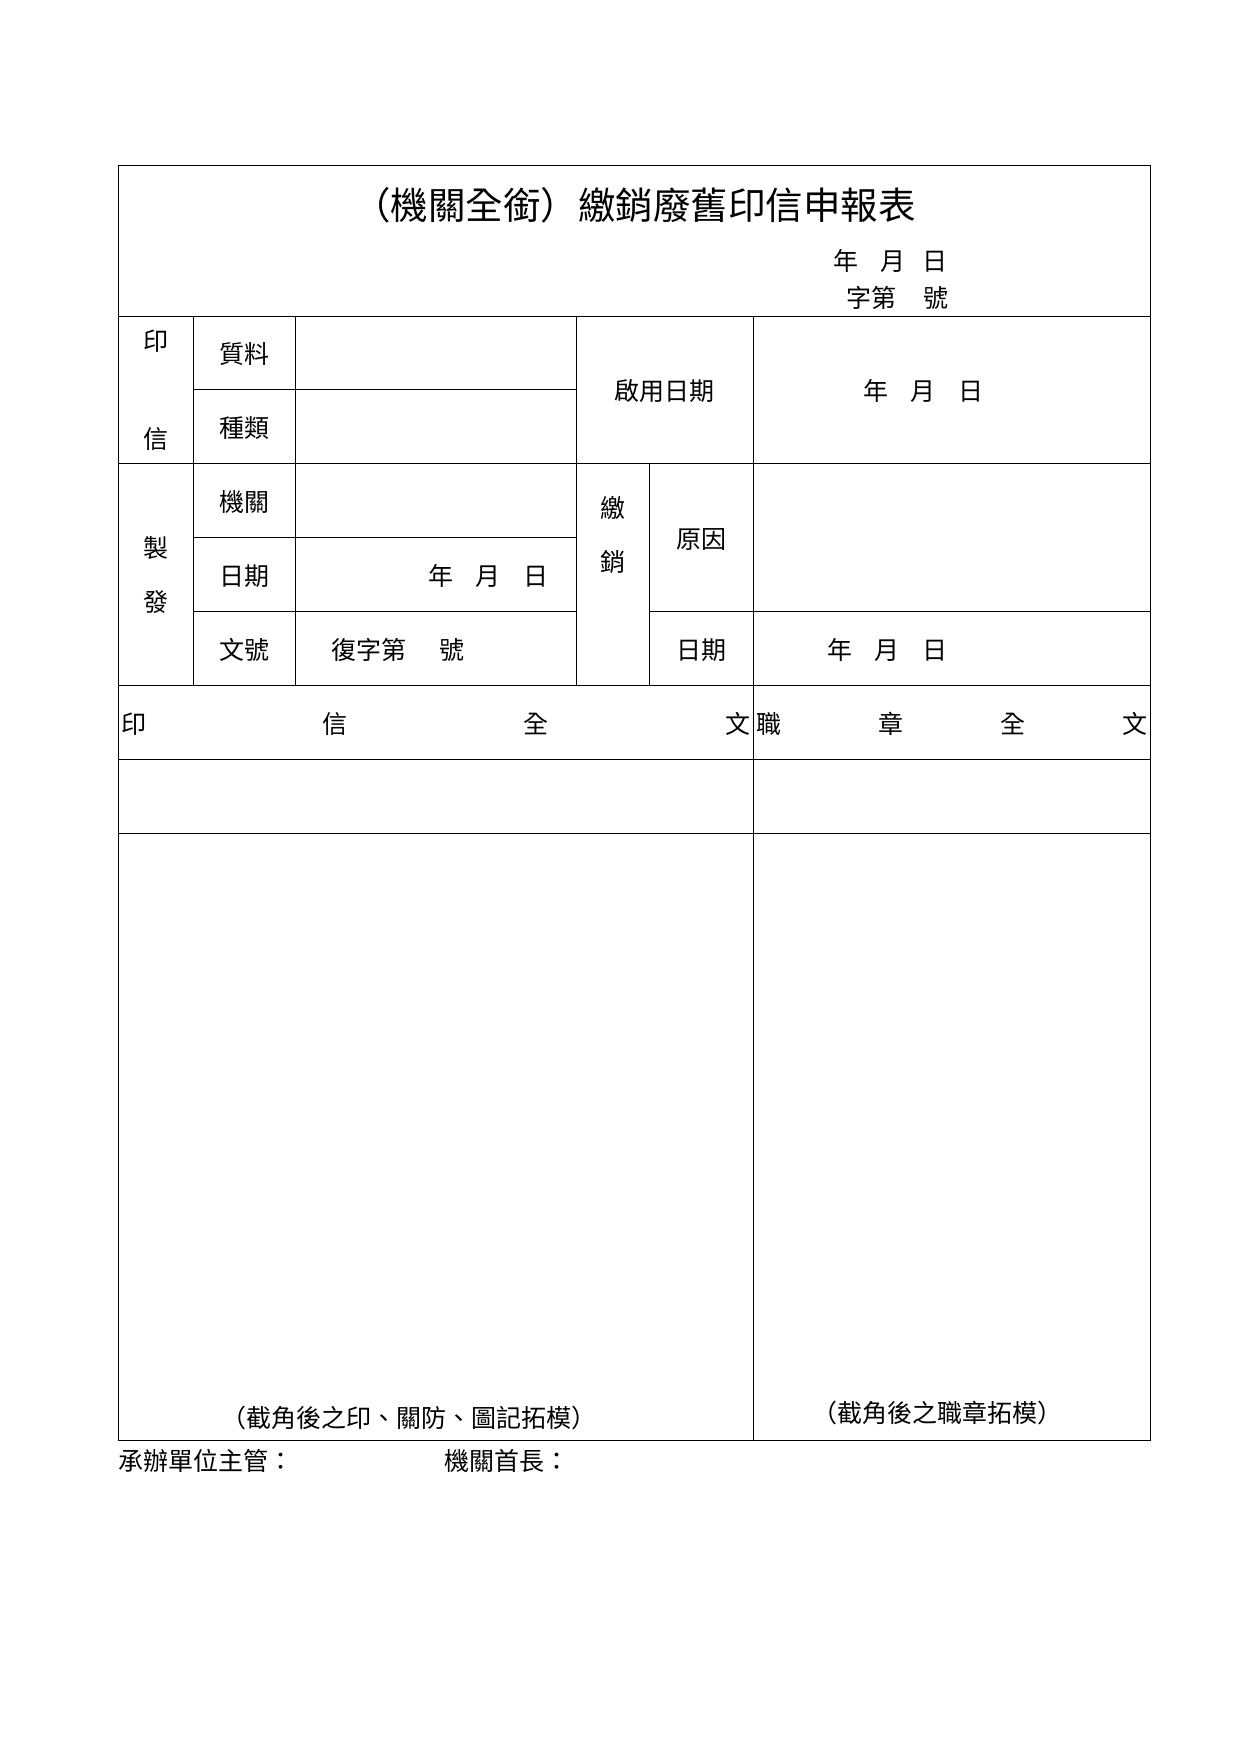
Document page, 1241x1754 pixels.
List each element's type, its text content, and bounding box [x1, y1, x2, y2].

table_cell 日期 [194, 538, 295, 611]
table_cell 繳 銷 [577, 464, 649, 685]
table_cell 年 月 日 [754, 317, 1150, 463]
table_cell [296, 464, 576, 537]
table_cell [296, 390, 576, 463]
table_cell 復字第 號 [296, 612, 576, 685]
table_cell [296, 317, 576, 389]
table_cell （截角後之職章拓模） [754, 834, 1150, 1440]
table_cell 印信全文 [119, 686, 753, 759]
table_cell [119, 760, 753, 832]
table_cell 種類 [194, 390, 295, 463]
table_cell 職章全文 [754, 686, 1150, 759]
table_cell 印信 [119, 317, 193, 463]
table_cell 年 月 日 [754, 612, 1150, 685]
table_cell 年 月 日 [296, 538, 576, 611]
table_cell 製 發 [119, 464, 193, 685]
text 承辦單位主管： 機關首長： [118, 1441, 1122, 1478]
table_cell 日期 [650, 612, 753, 685]
table_cell 啟用日期 [577, 317, 753, 463]
table_cell [754, 760, 1150, 832]
table_cell 機關 [194, 464, 295, 537]
table_cell 原因 [650, 464, 753, 611]
table_header （機關全銜）繳銷廢舊印信申報表 年 月 日 字第 號 [119, 166, 1150, 316]
table_cell （截角後之印、關防、圖記拓模） [119, 834, 753, 1440]
table_cell [754, 464, 1150, 611]
table_cell 文號 [194, 612, 295, 685]
table_cell 質料 [194, 317, 295, 389]
